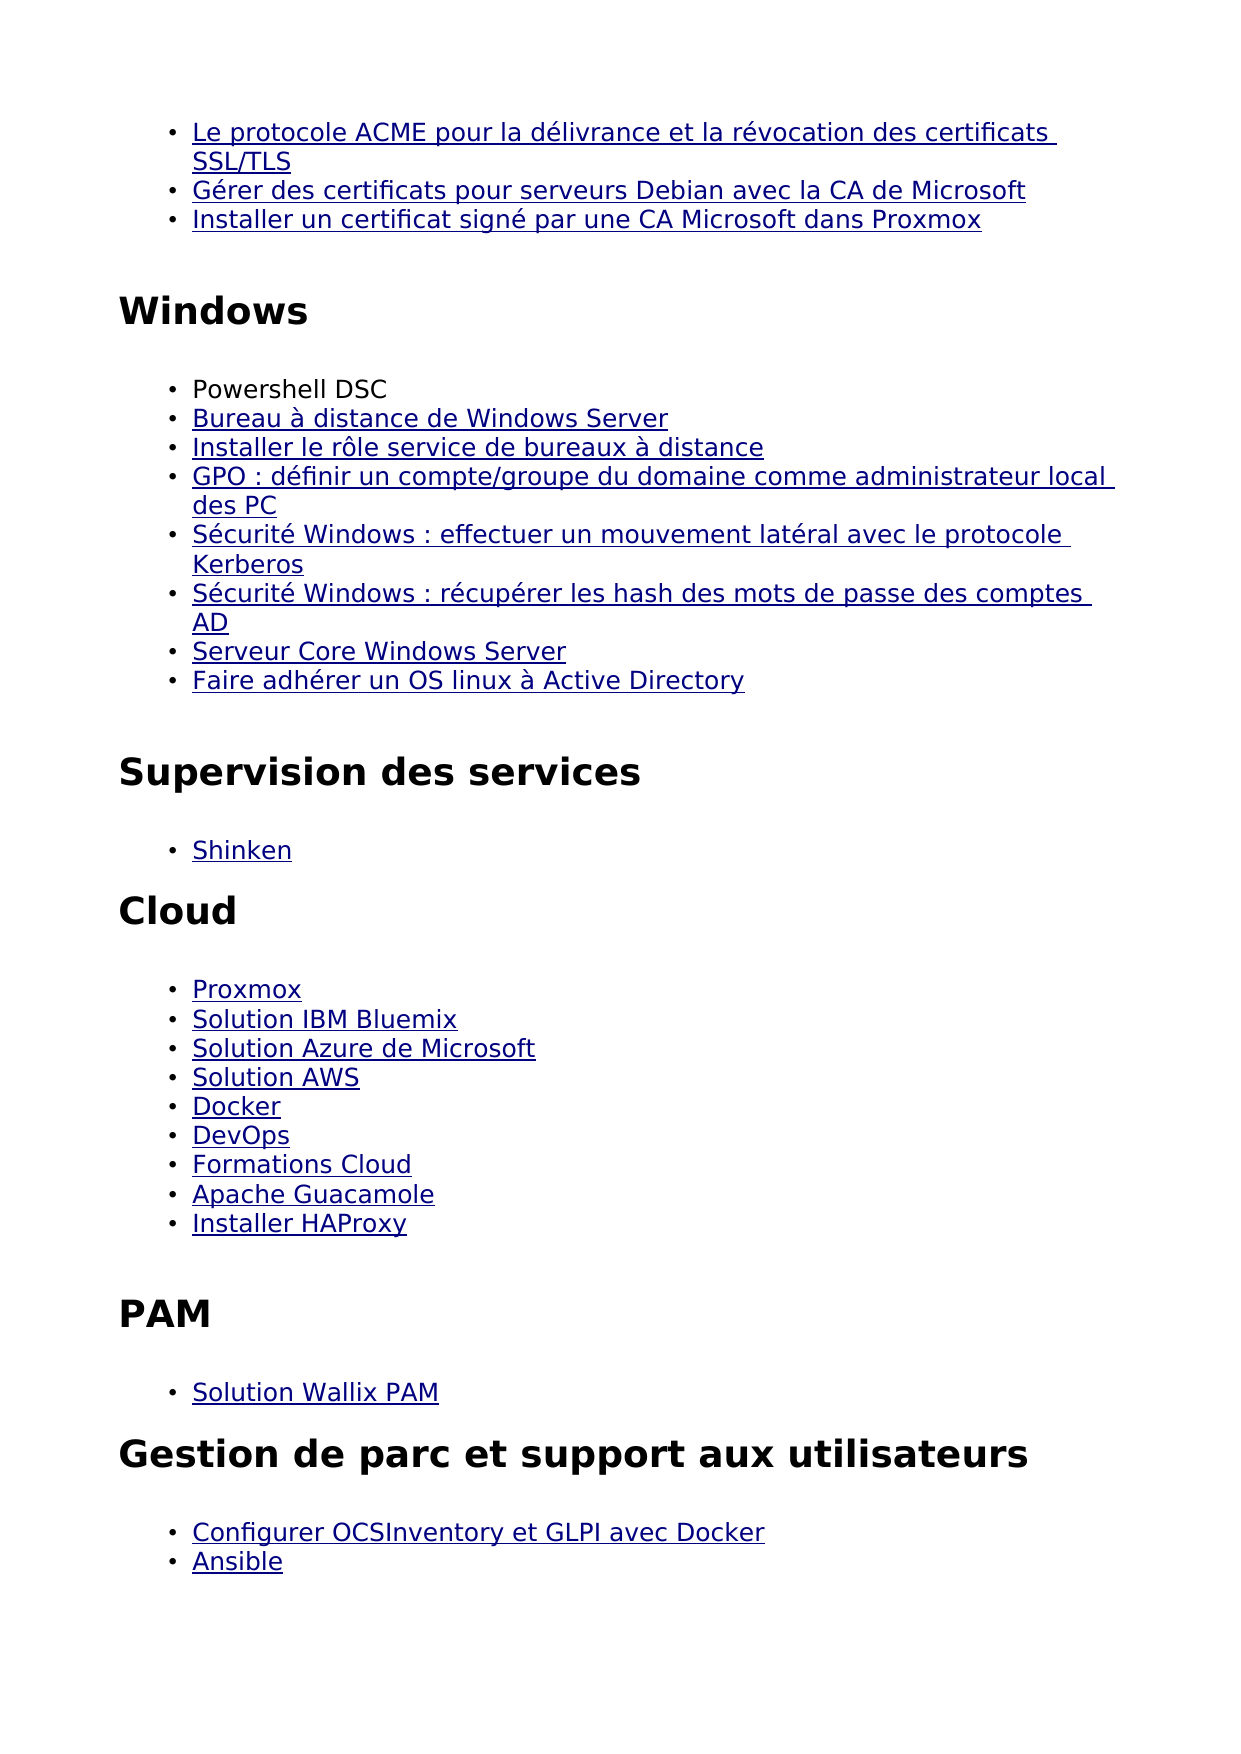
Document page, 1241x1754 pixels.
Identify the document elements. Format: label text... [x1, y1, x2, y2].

list Solution Azure de Microsoft [177, 1034, 1122, 1063]
subtitle PAM [118, 1293, 1122, 1336]
list Gérer des certificats pour serveurs Debian avec la CA de Microsoft [177, 176, 1122, 206]
list Installer un certificat signé par une CA Microsoft dans Proxmox [177, 206, 1122, 235]
list DevOps [177, 1121, 1122, 1151]
list Sécurité Windows : récupérer les hash des mots de passe des comptes AD [177, 579, 1122, 637]
list Le protocole ACME pour la délivrance et la révocation des certificats SSL/TLS [177, 118, 1122, 176]
list Proxmox [177, 976, 1122, 1005]
list GPO : définir un compte/groupe du domaine comme administrateur local des PC [177, 462, 1122, 521]
list Configurer OCSInventory et GLPI avec Docker [177, 1518, 1122, 1547]
list Sécurité Windows : effectuer un mouvement latéral avec le protocole Kerberos [177, 521, 1122, 579]
list Faire adhérer un OS linux à Active Directory [177, 667, 1122, 696]
list Formations Cloud [177, 1151, 1122, 1180]
list Powershell DSC [177, 375, 1122, 404]
list Bureau à distance de Windows Server [177, 404, 1122, 433]
subtitle Gestion de parc et support aux utilisateurs [118, 1432, 1122, 1476]
list Docker [177, 1092, 1122, 1121]
subtitle Supervision des services [118, 750, 1122, 794]
list Solution IBM Bluemix [177, 1005, 1122, 1034]
list Apache Guacamole [177, 1180, 1122, 1209]
list Installer le rôle service de bureaux à distance [177, 433, 1122, 462]
list Solution AWS [177, 1063, 1122, 1092]
list Solution Wallix PAM [177, 1378, 1122, 1407]
list Ansible [177, 1547, 1122, 1576]
list Serveur Core Windows Server [177, 637, 1122, 667]
subtitle Windows [118, 289, 1122, 333]
subtitle Cloud [118, 890, 1122, 934]
list Shinken [177, 836, 1122, 865]
list Installer HAProxy [177, 1209, 1122, 1238]
